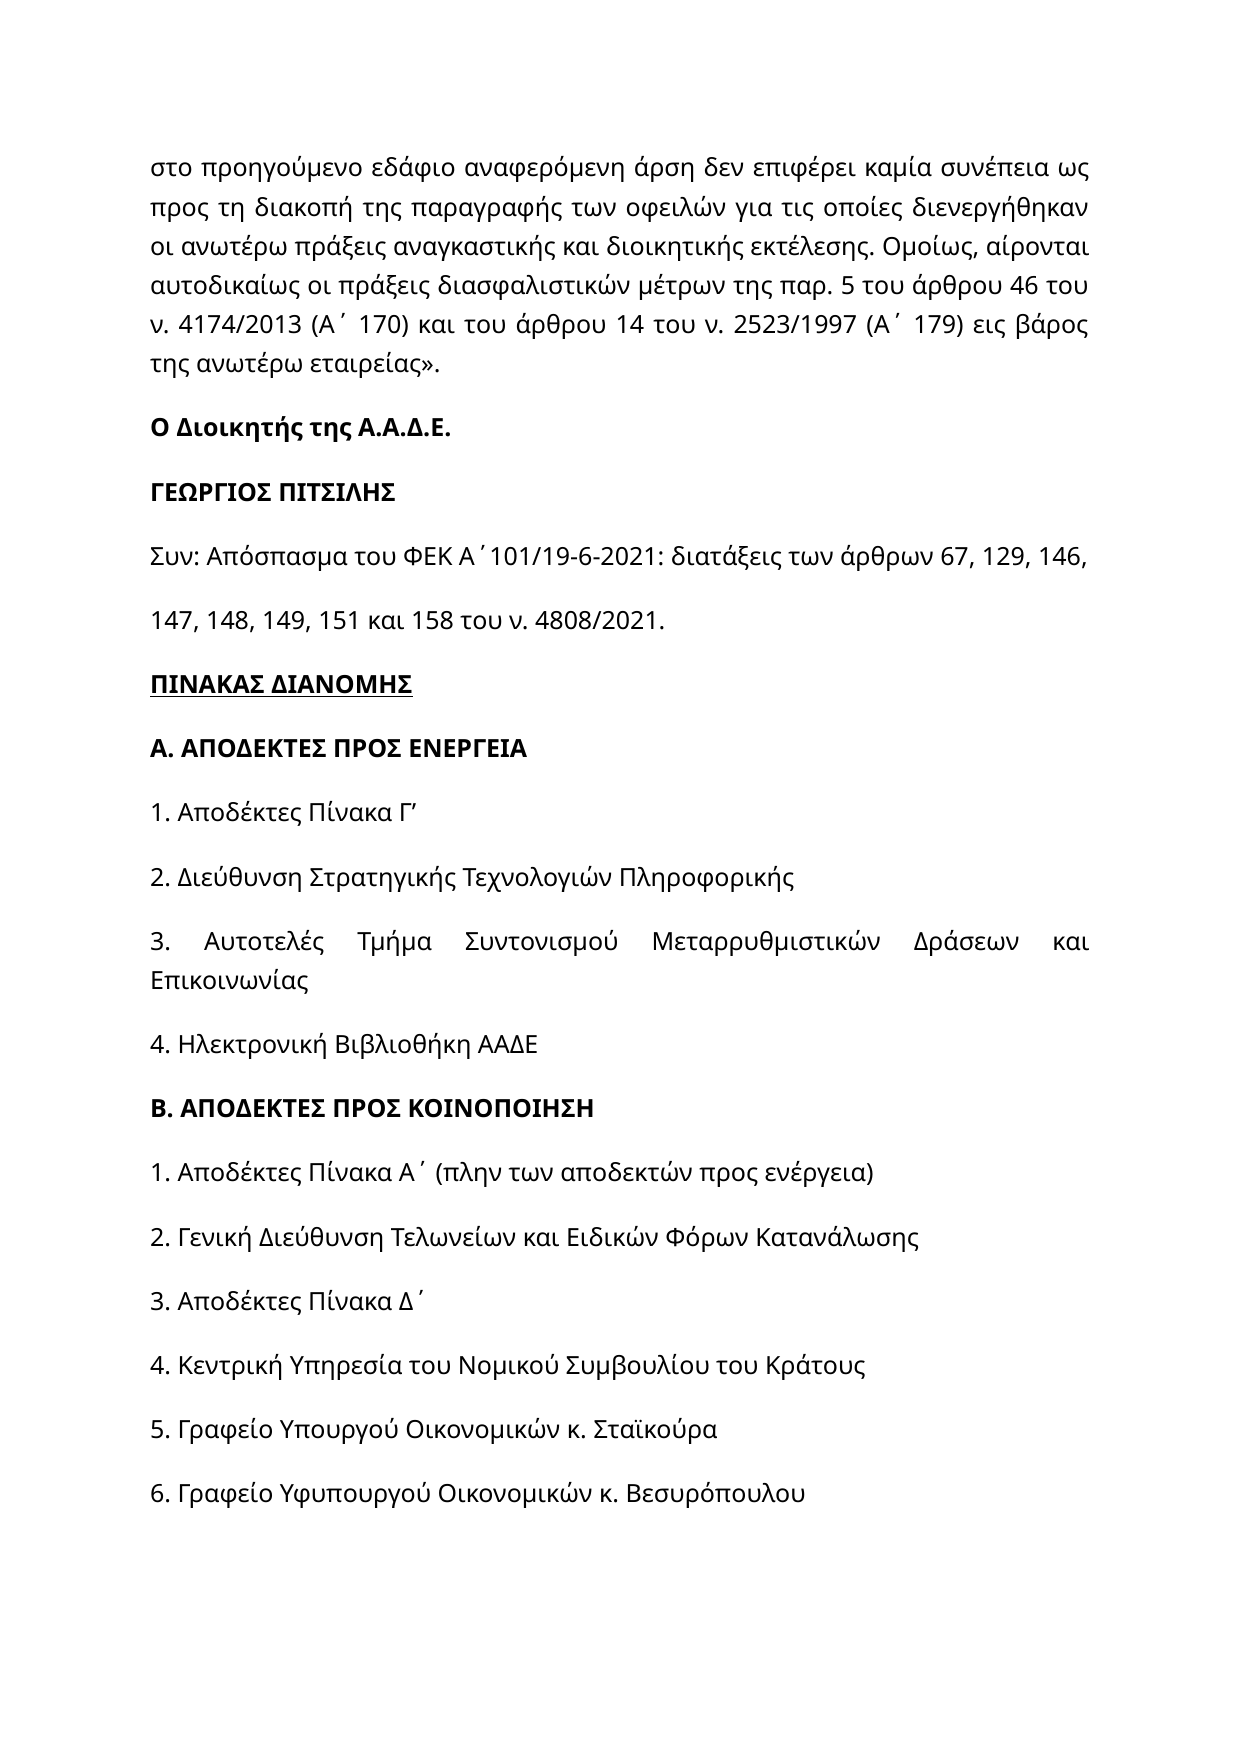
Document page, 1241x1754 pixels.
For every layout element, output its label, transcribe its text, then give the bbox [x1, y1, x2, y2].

text 147, 148, 149, 151 και 158 του ν. 4808/2021. [150, 602, 1090, 637]
text Συν: Απόσπασμα του ΦΕΚ Α΄101/19-6-2021: διατάξεις των άρθρων 67, 129, 146, [150, 538, 1090, 572]
text Β. ΑΠΟΔΕΚΤΕΣ ΠΡΟΣ ΚΟΙΝΟΠΟΙΗΣΗ [150, 1091, 1090, 1125]
text 1. Αποδέκτες Πίνακα Α΄ (πλην των αποδεκτών προς ενέργεια) [150, 1155, 1090, 1189]
text 4. Ηλεκτρονική Βιβλιοθήκη ΑΑΔΕ [150, 1027, 1090, 1061]
text 2. Γενική Διεύθυνση Τελωνείων και Ειδικών Φόρων Κατανάλωσης [150, 1219, 1090, 1253]
text ΠΙΝΑΚΑΣ ΔΙΑΝΟΜΗΣ [150, 667, 1090, 701]
text 2. Διεύθυνση Στρατηγικής Τεχνολογιών Πληροφορικής [150, 859, 1090, 893]
text Ο Διοικητής της Α.Α.Δ.Ε. [150, 410, 1090, 444]
text στο προηγούμενο εδάφιο αναφερόμενη άρση δεν επιφέρει καμία συνέπεια ως προς τη διακοπή της παραγραφής των οφειλών για τις οποίες διενεργήθηκαν οι ανωτέρω πράξεις αναγκαστικής και διοικητικής εκτέλεσης. Ομοίως, αίρονται αυτοδικαίως οι πράξεις διασφαλιστικών μέτρων της παρ. 5 του άρθρου 46 του ν. 4174/2013 (Α΄ 170) και του άρθρου 14 του ν. 2523/1997 (Α΄ 179) εις βάρος της ανωτέρω εταιρείας». [150, 150, 1090, 380]
text 6. Γραφείο Υφυπουργού Οικονομικών κ. Βεσυρόπουλου [150, 1476, 1090, 1510]
text ΓΕΩΡΓΙΟΣ ΠΙΤΣΙΛΗΣ [150, 474, 1090, 508]
text Α. ΑΠΟΔΕΚΤΕΣ ΠΡΟΣ ΕΝΕΡΓΕΙΑ [150, 731, 1090, 765]
text 3. Αυτοτελές Τμήμα Συντονισμού Μεταρρυθμιστικών Δράσεων και Επικοινωνίας [150, 923, 1090, 997]
text 3. Αποδέκτες Πίνακα Δ΄ [150, 1283, 1090, 1317]
text 1. Αποδέκτες Πίνακα Γ’ [150, 795, 1090, 829]
text 5. Γραφείο Υπουργού Οικονομικών κ. Σταϊκούρα [150, 1412, 1090, 1446]
text 4. Κεντρική Υπηρεσία του Νομικού Συμβουλίου του Κράτους [150, 1347, 1090, 1382]
